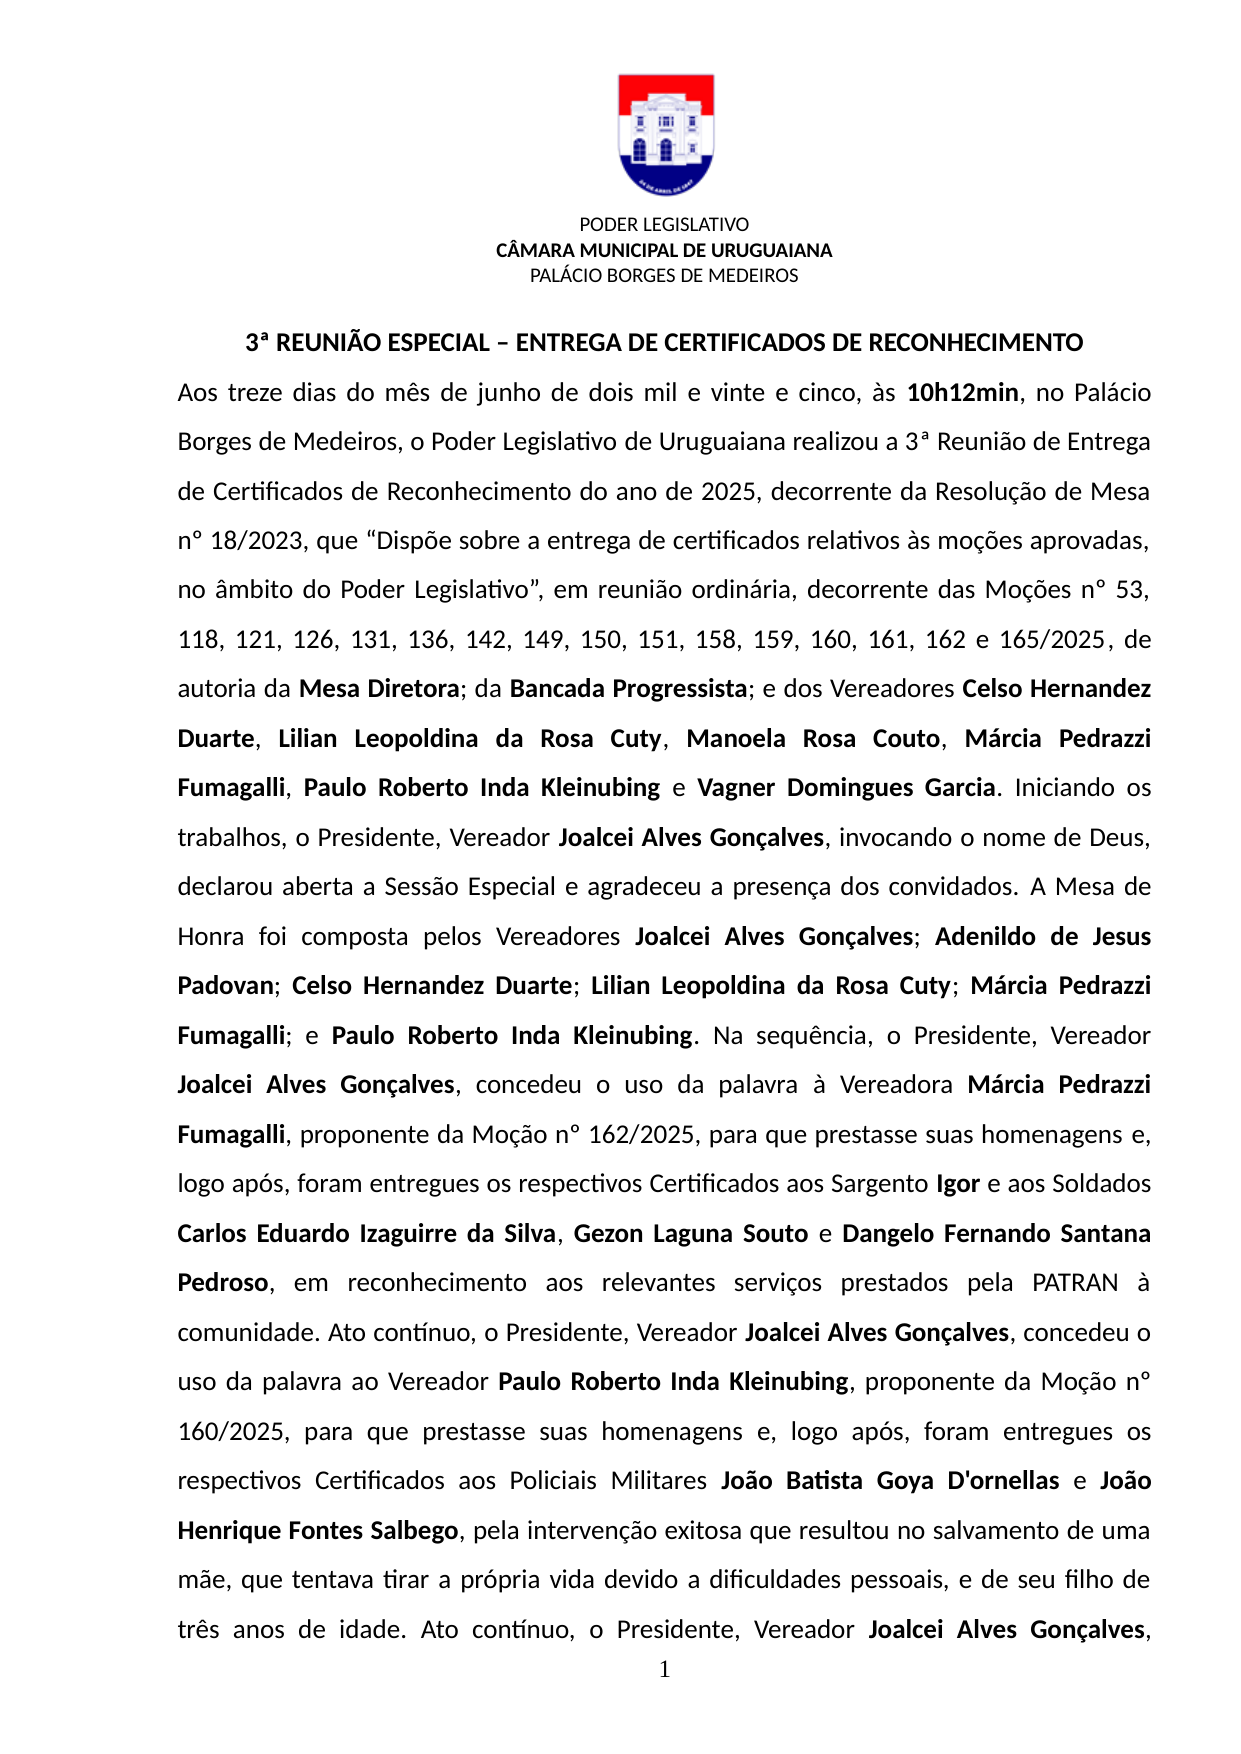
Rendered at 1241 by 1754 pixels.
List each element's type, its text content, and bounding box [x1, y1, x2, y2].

text Aos treze dias do mês de junho de dois mil e vinte e cinco, às 10h12min, no Palácio Borges de Medeiros, o Poder Legislativo de Uruguaiana realizou a 3ª Reunião de Entrega de Certificados de Reconhecimento do ano de 2025, decorrente da Resolução de Mesa nº 18/2023, que “Dispõe sobre a entrega de certificados relativos às moções aprovadas, no âmbito do Poder Legislativo”, em reunião ordinária, decorrente das Moções nº 53, 118, 121, 126, 131, 136, 142, 149, 150, 151, 158, 159, 160, 161, 162 e 165/2025, de autoria da Mesa Diretora; da Bancada Progressista; e dos Vereadores Celso Hernandez Duarte, Lilian Leopoldina da Rosa Cuty, Manoela Rosa Couto, Márcia Pedrazzi Fumagalli, Paulo Roberto Inda Kleinubing e Vagner Domingues Garcia. Iniciando os trabalhos, o Presidente, Vereador Joalcei Alves Gonçalves, invocando o nome de Deus, declarou aberta a Sessão Especial e agradeceu a presença dos convidados. A Mesa de Honra foi composta pelos Vereadores Joalcei Alves Gonçalves; Adenildo de Jesus Padovan; Celso Hernandez Duarte; Lilian Leopoldina da Rosa Cuty; Márcia Pedrazzi Fumagalli; e Paulo Roberto Inda Kleinubing. Na sequência, o Presidente, Vereador Joalcei Alves Gonçalves, concedeu o uso da palavra à Vereadora Márcia Pedrazzi Fumagalli, proponente da Moção nº 162/2025, para que prestasse suas homenagens e, logo após, foram entregues os respectivos Certificados aos Sargento Igor e aos Soldados Carlos Eduardo Izaguirre da Silva, Gezon Laguna Souto e Dangelo Fernando Santana Pedroso, em reconhecimento aos relevantes serviços prestados pela PATRAN à comunidade. Ato contínuo, o Presidente, Vereador Joalcei Alves Gonçalves, concedeu o uso da palavra ao Vereador Paulo Roberto Inda Kleinubing, proponente da Moção nº 160/2025, para que prestasse suas homenagens e, logo após, foram entregues os respectivos Certificados aos Policiais Militares João Batista Goya D'ornellas e João Henrique Fontes Salbego, pela intervenção exitosa que resultou no salvamento de uma mãe, que tentava tirar a própria vida devido a dificuldades pessoais, e de seu filho de três anos de idade. Ato contínuo, o Presidente, Vereador Joalcei Alves Gonçalves, [177, 375, 1152, 1645]
picture [595, 64, 738, 207]
